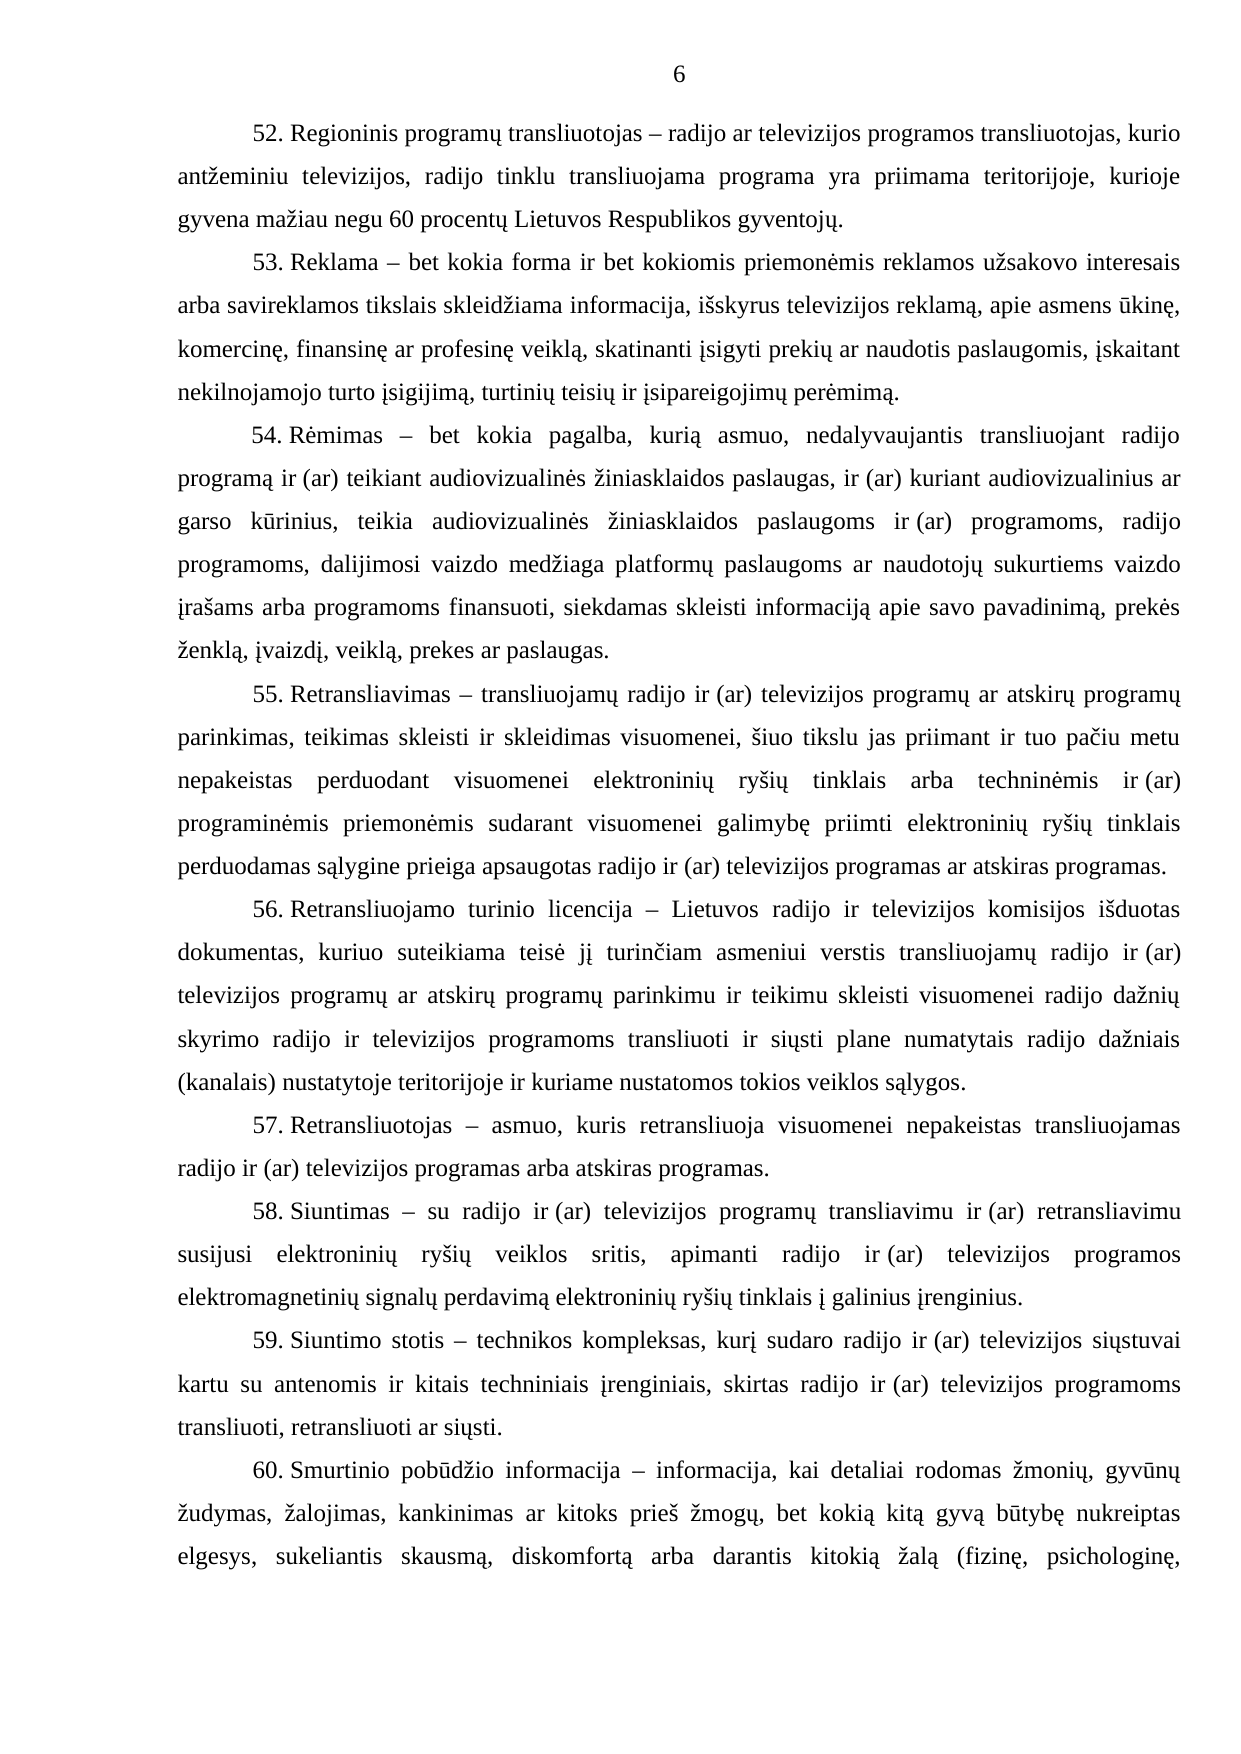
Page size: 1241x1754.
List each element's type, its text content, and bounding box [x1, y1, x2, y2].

text 55. Retransliavimas – transliuojamų radijo ir (ar) televizijos programų ar atskirų programų parinkimas, teikimas skleisti ir skleidimas visuomenei, šiuo tikslu jas priimant ir tuo pačiu metu nepakeistas perduodant visuomenei elektroninių ryšių tinklais arba techninėmis ir (ar) programinėmis priemonėmis sudarant visuomenei galimybę priimti elektroninių ryšių tinklais perduodamas sąlygine prieiga apsaugotas radijo ir (ar) televizijos programas ar atskiras programas. [177, 679, 1181, 880]
text 52. Regioninis programų transliuotojas – radijo ar televizijos programos transliuotojas, kurio antžeminiu televizijos, radijo tinklu transliuojama programa yra priimama teritorijoje, kurioje gyvena mažiau negu 60 procentų Lietuvos Respublikos gyventojų. [177, 118, 1181, 233]
text 58. Siuntimas – su radijo ir (ar) televizijos programų transliavimu ir (ar) retransliavimu susijusi elektroninių ryšių veiklos sritis, apimanti radijo ir (ar) televizijos programos elektromagnetinių signalų perdavimą elektroninių ryšių tinklais į galinius įrenginius. [177, 1196, 1181, 1311]
text 54. Rėmimas – bet kokia pagalba, kurią asmuo, nedalyvaujantis transliuojant radijo programą ir (ar) teikiant audiovizualinės žiniasklaidos paslaugas, ir (ar) kuriant audiovizualinius ar garso kūrinius, teikia audiovizualinės žiniasklaidos paslaugoms ir (ar) programoms, radijo programoms, dalijimosi vaizdo medžiaga platformų paslaugoms ar naudotojų sukurtiems vaizdo įrašams arba programoms finansuoti, siekdamas skleisti informaciją apie savo pavadinimą, prekės ženklą, įvaizdį, veiklą, prekes ar paslaugas. [177, 420, 1181, 664]
text 57. Retransliuotojas – asmuo, kuris retransliuoja visuomenei nepakeistas transliuojamas radijo ir (ar) televizijos programas arba atskiras programas. [177, 1110, 1181, 1182]
text 53. Reklama – bet kokia forma ir bet kokiomis priemonėmis reklamos užsakovo interesais arba savireklamos tikslais skleidžiama informacija, išskyrus televizijos reklamą, apie asmens ūkinę, komercinę, finansinę ar profesinę veiklą, skatinanti įsigyti prekių ar naudotis paslaugomis, įskaitant nekilnojamojo turto įsigijimą, turtinių teisių ir įsipareigojimų perėmimą. [177, 247, 1181, 406]
text 56. Retransliuojamo turinio licencija – Lietuvos radijo ir televizijos komisijos išduotas dokumentas, kuriuo suteikiama teisė jį turinčiam asmeniui verstis transliuojamų radijo ir (ar) televizijos programų ar atskirų programų parinkimu ir teikimu skleisti visuomenei radijo dažnių skyrimo radijo ir televizijos programoms transliuoti ir siųsti plane numatytais radijo dažniais (kanalais) nustatytoje teritorijoje ir kuriame nustatomos tokios veiklos sąlygos. [177, 894, 1181, 1096]
text 59. Siuntimo stotis – technikos kompleksas, kurį sudaro radijo ir (ar) televizijos siųstuvai kartu su antenomis ir kitais techniniais įrenginiais, skirtas radijo ir (ar) televizijos programoms transliuoti, retransliuoti ar siųsti. [177, 1326, 1181, 1441]
text 60. Smurtinio pobūdžio informacija – informacija, kai detaliai rodomas žmonių, gyvūnų žudymas, žalojimas, kankinimas ar kitoks prieš žmogų, bet kokią kitą gyvą būtybę nukreiptas elgesys, sukeliantis skausmą, diskomfortą arba darantis kitokią žalą (fizinę, psichologinę, [177, 1455, 1181, 1570]
